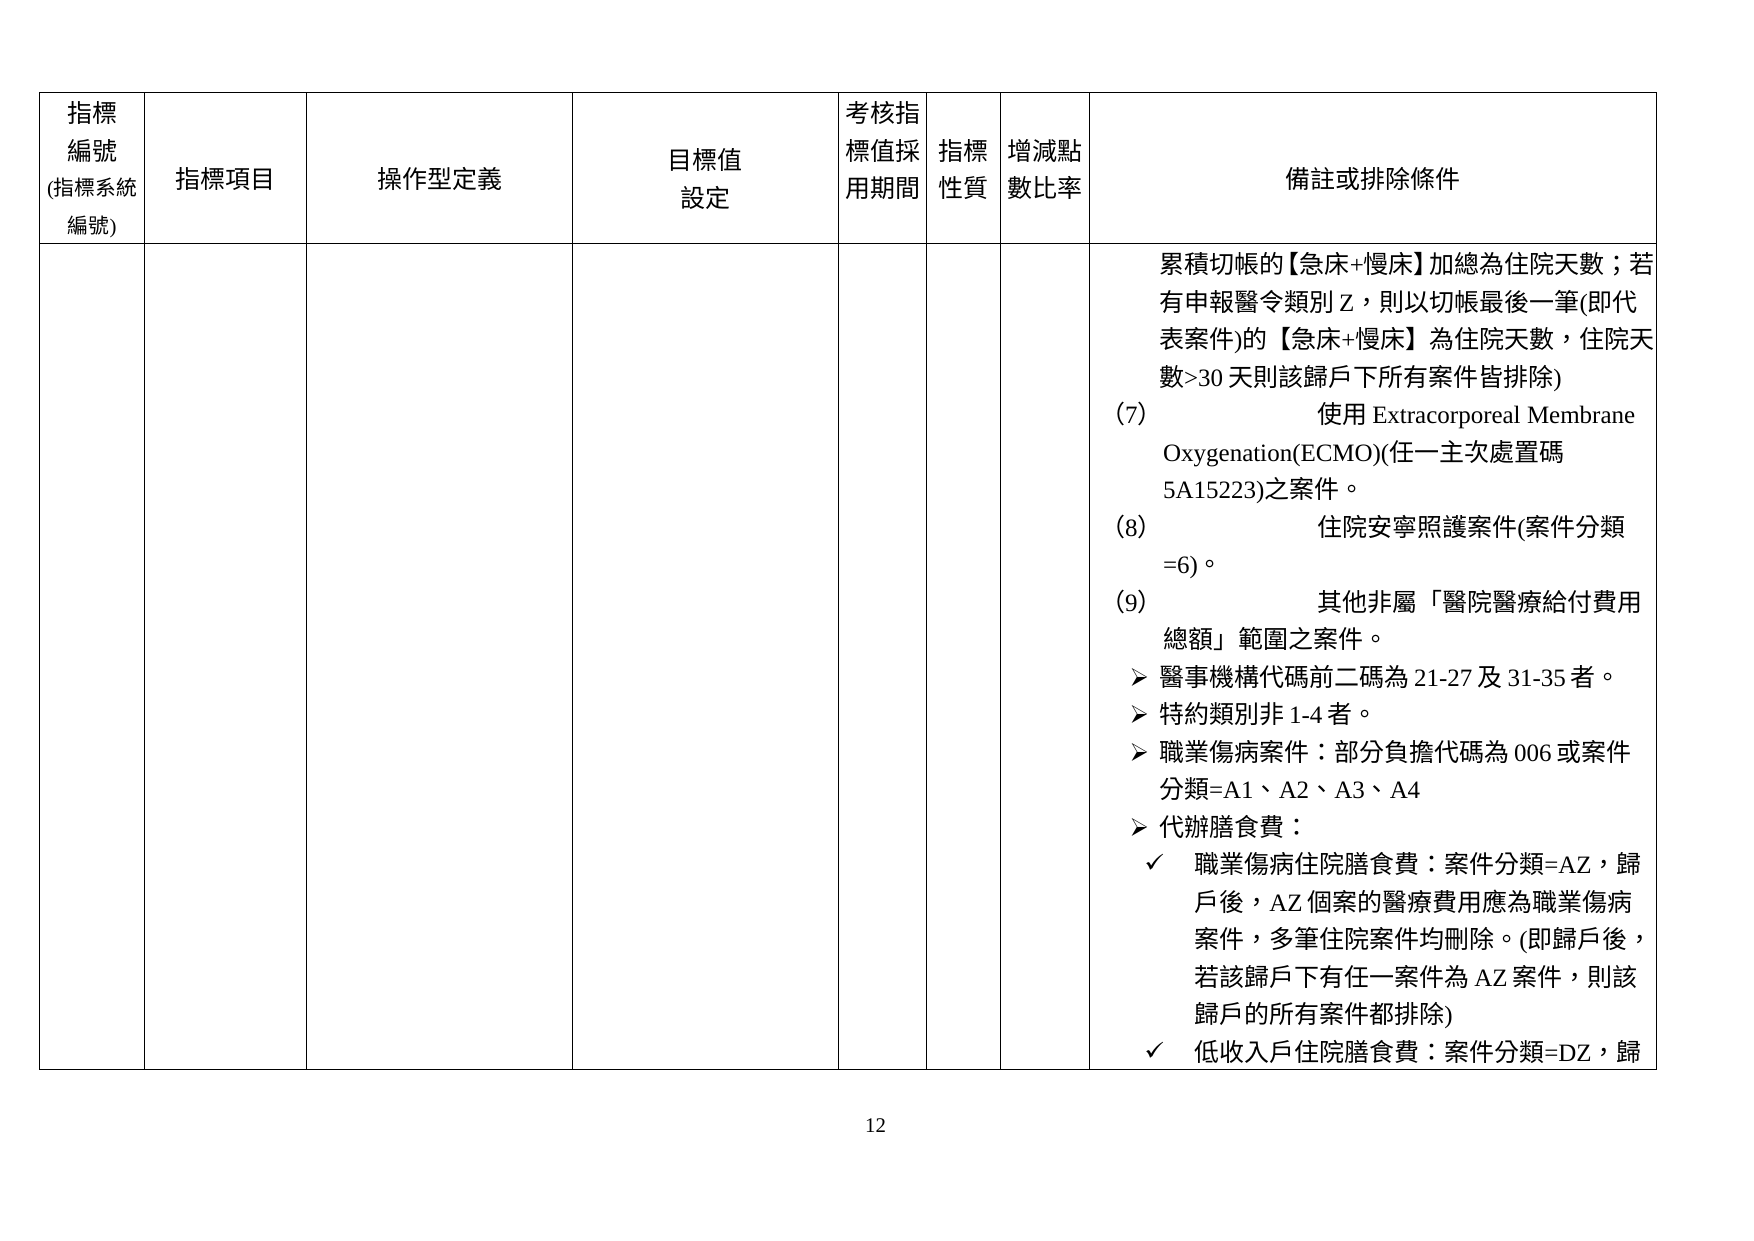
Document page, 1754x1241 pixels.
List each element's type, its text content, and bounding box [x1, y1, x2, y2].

table_header 增減點數比率 [1001, 93, 1089, 243]
table_cell [927, 244, 1000, 1069]
table_cell [307, 244, 572, 1069]
table_cell 107Q1目標值設定： 106Q4列考核者 目標值=106Q4目標值 106Q4未列考核(目標值為0) 若106Q3當期值*0.98<=同儕P25，則目標值為同儕P25；若106Q3當期值*0.98>同儕P25，則為106Q3*0.98。 107Q2目標值設定： 目標值設定參考106Q3同儕值予以設定。 若106Q3當期值>0且106Q4目標值>0， 106Q3*0.98<=同儕P25，目標值為同儕P25或106Q4目標值(擇低) 。 106Q3*0.98>同儕P25，則為106Q3 *0.98或106Q4目標值(擇低)。 若106Q3當期值=0，則目標值採106Q3同儕P25或106Q4目標值(擇低) 107Q3及107Q4目標值設定： 106Q2目標值*0.96。 [573, 244, 838, 1069]
table_cell 分子分母之母體資料範圍皆需限定為DRGs案件。 分母定義： CMI_14日內跨院再住院率= Σ (各DRG案件數＊各DRG相對權重14日)/DRGs總案件數 分子定義： 住院DRGs案件之出院後14日內跨院再住院率=住院DRGs案件出院後14日內跨院再住院案件數/DRGs出院案件數 DRGs案件：需為本署醫管組公告的DRG碼範圍內，相對權重>0的DRG碼，且排除下列住院案件：(說明：在排除下列住院案件時，除DZ案件直接排除該筆清單外，該住院歸戶案件下任一筆清單符合排除條件時，則該住院歸戶案件排除) 主診斷為癌症（前3碼為C00-C96、全碼為Z510、Z511、Z5111、Z5112、Z08）、主診斷為性態未明腫瘤(前3碼為D37-D48、全碼為J8481、C944、C946)案件 主或次診斷為臟器移植併發症及後續住院(前4碼為Z940-Z944、前5碼為T8600-T8649、T8690-T8699、Z9481-Z9484、前6碼為D89810-D89813、T86810-T86819、T86850-T86859、全碼為T865、Z946、Z9489、Z949)案件 MDC19、MDC20之精神科案件。 主或次診斷為愛滋病(B20)、先天性凝血因子異常(D66、D67、D681、D682、D684)及衛生福利部公告之罕見疾病案件。 判斷罕見疾病案件的方式：住院清單檔中，案件分類非5且符合下列任一條件者即為衛生褔利部公告之罕見疾病案件 不適Tw-DRGs案件特殊註記為5。 ICD錯誤碼欄位第1碼到第 20碼(費用年月「201001~201206」是抓第1碼到第5碼)中有出現5且TW-DRGS碼(TW-DRGS)為空白。 試辦計畫案件。 乳癌醫療給付改善方案試辦計畫：病患來源代碼=N、C、R 慢性肝炎醫療給付改善方案試辦計畫：給付類別=M 安寧試辦計畫：(案件分類=4且給付類別=A)或醫令代碼前三碼為P44 呼吸器試辦計畫：案件分類=4且給付類別=9 週產期試辦計畫：給付類別=D 急性後期照護試辦計畫（PAC）的上游醫院：申報任一醫令代碼為P5113B（下轉評估費）、P5118B(不同團隊下轉醫院評估費)、P5123B(急性醫療醫院轉銜作業獎勵費)； 承作醫院：案件分類為4且試辦計畫為1，依歸戶排除。 住院日超過30日之個案。 急性病床天數+慢性病床天數>30天 (歸戶後，若該歸戶未申報醫令類別Z，則以累積切帳的【急床+慢床】加總為住院天數；若有申報醫令類別Z，則以切帳最後一筆(即代表案件)的【急床+慢床】為住院天數，住院天數>30天則該歸戶下所有案件皆排除) 使用Extracorporeal Membrane Oxygenation(ECMO)(任一主次處置碼5A15223)之案件。 住院安寧照護案件(案件分類=6)。 其他非屬「醫院醫療給付費用總額」範圍之案件。 醫事機構代碼前二碼為21-27及31-35者。 特約類別非1-4者。 職業傷病案件：部分負擔代碼為006或案件分類=A1、A2、A3、A4 代辦膳食費： 職業傷病住院膳食費：案件分類=AZ，歸戶後，AZ個案的醫療費用應為職業傷病案件，多筆住院案件均刪除。(即歸戶後，若該歸戶下有任一案件為AZ案件，則該歸戶的所有案件都排除) 低收入戶住院膳食費：案件分類=DZ，歸戶後，DZ個案的醫療費用仍屬DRG範圍需保留。(即DZ案件直接排除) 精神科強制住院：病患來源=S(代辦精神病嚴重病人送醫及強制住院)或案件分類=B1 結核病代辦案件：部分負擔代碼為005或案件分類=C4。 後天免疫缺乏症候群：案件分類為=C1 資訊不完整或錯誤之資料排除(歸戶後處理)： 編碼錯誤：審核結果DRG及審核結果MDC均為空白。 尚未出院案件：出院日期為空白。 申報起迄不連續：申報起日與申報迄日不連續。同歸戶下的案件依申報起日、申報迄日排序後，若每筆案件都符合「後一筆的申報起日-該筆申報迄日<=1」，就算有連續。 第一筆資料申報起日與入院日期不相等。 費用為0：申請費用點數+部分負擔金額=0。 住院日數為0：急性病床天數+慢性病床天數=0 健康新生兒被視為病童：部分負擔代碼為903且僅申報57114C、57115C、57116C等3項醫令代碼之案件。 暫以論量計酬申報之案件：不適Tw-DRGs案件特殊註記為G。 急慢性病床天數不符： 出院日期=入院日期，且出院日期- 入院日期+1≠急性病床天數+慢性病床天數。 出院日期-入院日期>急性病床天數+慢性病床天數且無任何一筆病患來源為4者。 出院日期-入院日期<急性病床天數+慢性病床天數 使用主動脈內氣球幫浦(IABP)個案：任一處置碼為5A02110、5A02210且特材醫令前五碼為CBA01。 任一診斷為生產有合併植入性胎盤(前4碼為O720-O723、O730-O731、前5碼為O4381-O4393、前6碼為O43011-O43199、O43211-O43239)、產後大出血(O721)或產後血液凝固缺損(O723)之案件。 複雜性多重骨盆腔器官脫垂，須同時施行骨盆腔多器官重建手術之個案。 【不適用Tw-DRGs案件特殊註記】為D的案件(依清單排除)。 案件數：相同【院所、住院日、ID、生日】下，取出院日最晚的那一筆為代表歸戶，若相同【院所、住院日、ID、生日、出院日】仍有多筆，則取申報期間(起)最晚那一筆為代表作為一個案件，並以該代表案件之DRG為該歸戶之代表DRG。 跨院再住院案件數：以出院案件為母體, 按【ID、生日】跨院勾稽距離出院日至14日內的住院案件。 說明：在勾稽出院案件是否發生再住院的情形時, 其勾稽檔的資料範圍不需限定為DRGs案件，即勾稽檔為全部住院資料。排除下列二種案件： 【不適用Tw-DRGs案件特殊註記】為E的案件，依清單排除。 安胎後轉生產案件：安胎(DRG代碼為37901、37902、37903、38301、38302、384)後轉生產(DRG代碼為370、371、37401、37402、372、37301、37302、37501、37502)且第一筆的出院日與第二筆入院日相同時，依歸戶排除。 各DRG相對權重_14日內跨院再住院率：全國各DRG 之14日日內跨院再住院率/全國所有DRGs案件之14日內跨院再住院率。 說明：此權重由本系統運算，106年起的權重以104為基期計算。 [1090, 244, 1656, 1069]
table_header 目標值 設定 [573, 93, 838, 243]
table_cell [145, 244, 306, 1069]
table_header 操作型定義 [307, 93, 572, 243]
table_header 指標項目 [145, 93, 306, 243]
table_cell [1001, 244, 1089, 1069]
table_header 指標 編號 (指標系統編號) [40, 93, 144, 243]
table_header 指標 性質 [927, 93, 1000, 243]
table_cell [40, 244, 144, 1069]
table_header 考核指標值採用期間 [839, 93, 926, 243]
table_cell [839, 244, 926, 1069]
table_header 備註或排除條件 [1090, 93, 1656, 243]
